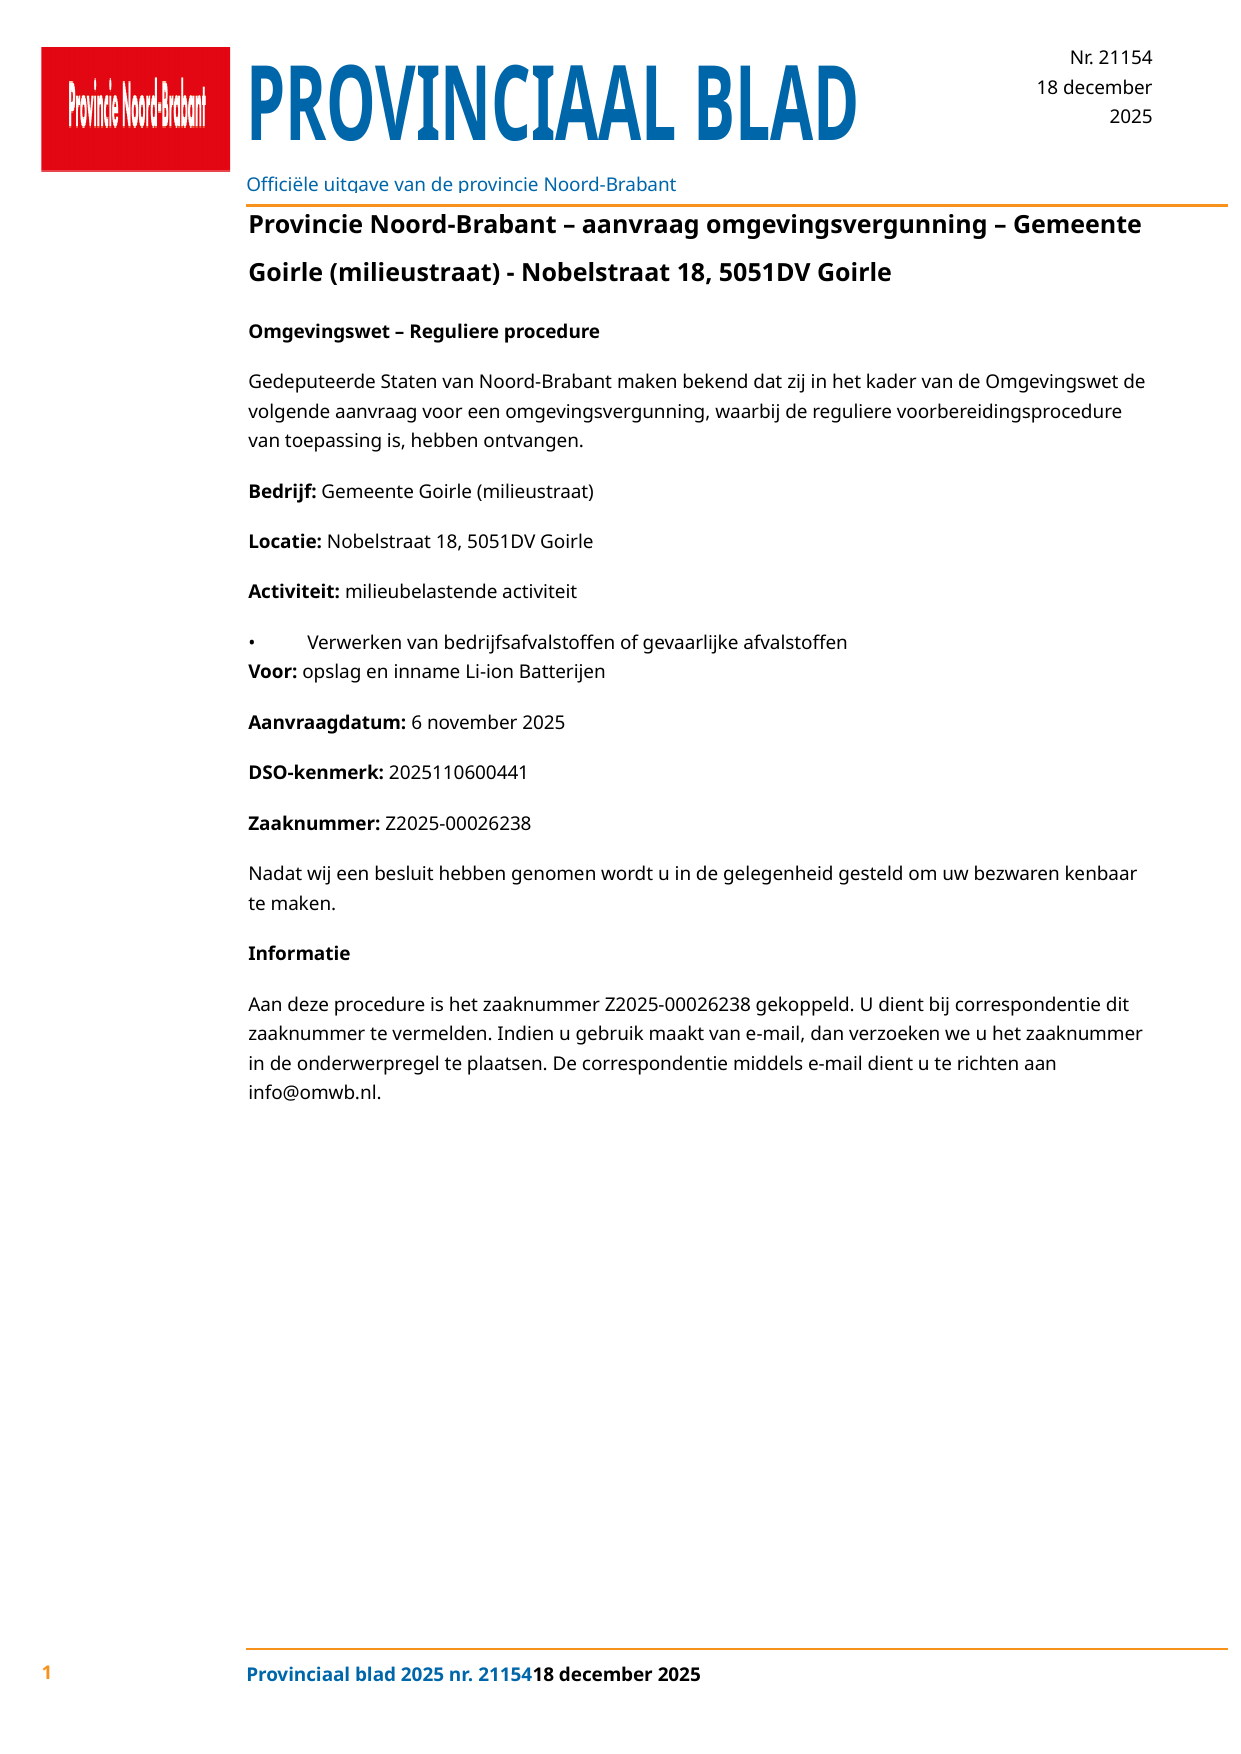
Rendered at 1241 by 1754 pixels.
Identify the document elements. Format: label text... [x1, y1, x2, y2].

text Aanvraagdatum: 6 november 2025 [248, 709, 1152, 735]
text Nadat wij een besluit hebben genomen wordt u in de gelegenheid gesteld om uw bezwaren kenbaar te maken. [248, 860, 1152, 916]
text Zaaknummer: Z2025-00026238 [248, 810, 1152, 836]
text Locatie: Nobelstraat 18, 5051DV Goirle [248, 528, 1152, 554]
text Aan deze procedure is het zaaknummer Z2025-00026238 gekoppeld. U dient bij correspondentie dit zaaknummer te vermelden. Indien u gebruik maakt van e-mail, dan verzoeken we u het zaaknummer in de onderwerpregel te plaatsen. De correspondentie middels e-mail dient u te richten aan info@omwb.nl. [248, 991, 1152, 1105]
text Provincie Noord-Brabant – aanvraag omgevingsvergunning – Gemeente Goirle (milieustraat) - Nobelstraat 18, 5051DV Goirle [248, 207, 1152, 288]
text DSO-kenmerk: 2025110600441 [248, 759, 1152, 785]
text Gedeputeerde Staten van Noord-Brabant maken bekend dat zij in het kader van de Omgevingswet de volgende aanvraag voor een omgevingsvergunning, waarbij de reguliere voorbereidingsprocedure van toepassing is, hebben ontvangen. [248, 368, 1152, 453]
text Bedrijf: Gemeente Goirle (milieustraat) [248, 478, 1152, 504]
text Informatie [248, 940, 1152, 966]
picture [41, 47, 231, 172]
text Activiteit: milieubelastende activiteit [248, 579, 1152, 604]
text Voor: opslag en inname Li-ion Batterijen [248, 659, 1152, 684]
list Verwerken van bedrijfsafvalstoffen of gevaarlijke afvalstoffen [248, 629, 1152, 655]
text Omgevingswet – Reguliere procedure [248, 318, 1152, 344]
